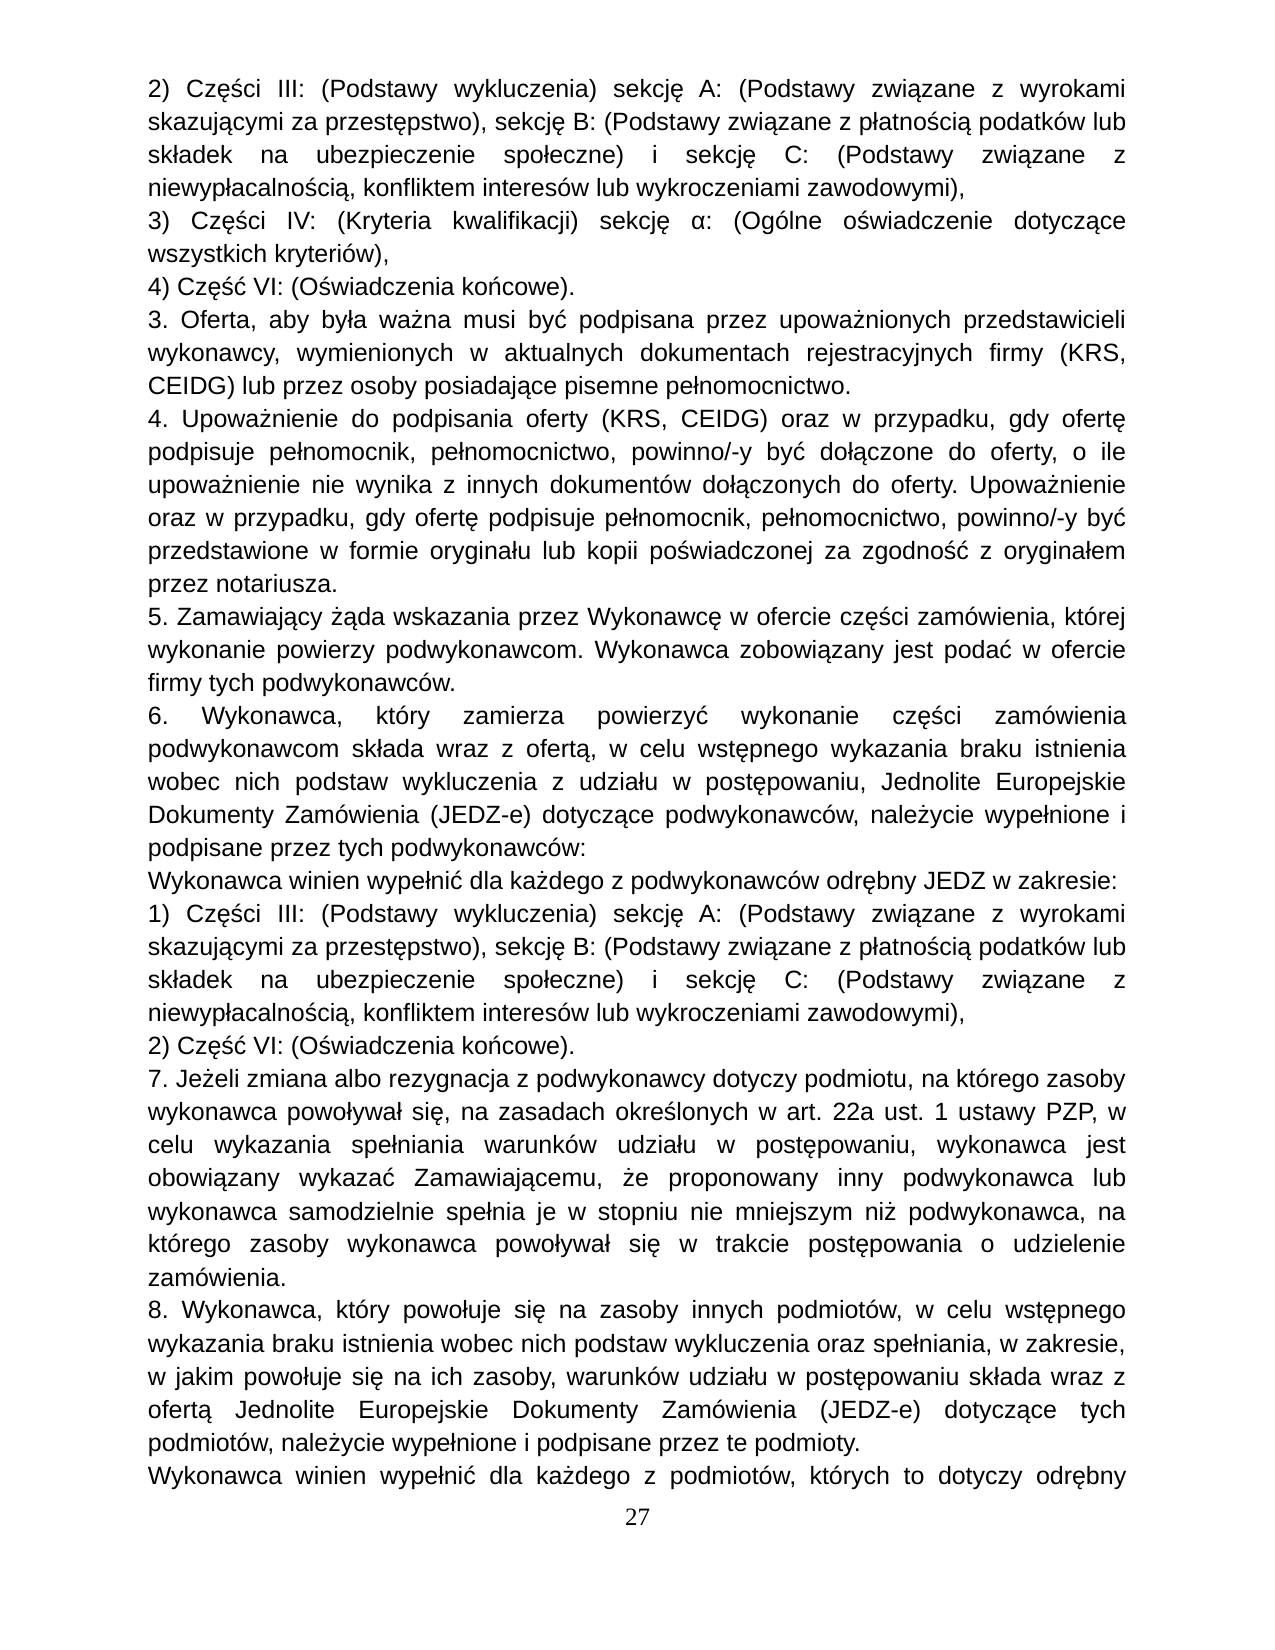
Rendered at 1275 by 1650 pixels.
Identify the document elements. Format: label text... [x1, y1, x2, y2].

text 8. Wykonawca, który powołuje się na zasoby innych podmiotów, w celu wstępnego wykazania braku istnienia wobec nich podstaw wykluczenia oraz spełniania, w zakresie, w jakim powołuje się na ich zasoby, warunków udziału w postępowaniu składa wraz z ofertą Jednolite Europejskie Dokumenty Zamówienia (JEDZ-e) dotyczące tych podmiotów, należycie wypełnione i podpisane przez te podmioty. [148, 1296, 1127, 1456]
text 3) Części IV: (Kryteria kwalifikacji) sekcję α: (Ogólne oświadczenie dotyczące wszystkich kryteriów), [148, 206, 1127, 268]
text 6. Wykonawca, który zamierza powierzyć wykonanie części zamówienia podwykonawcom składa wraz z ofertą, w celu wstępnego wykazania braku istnienia wobec nich podstaw wykluczenia z udziału w postępowaniu, Jednolite Europejskie Dokumenty Zamówienia (JEDZ-e) dotyczące podwykonawców, należycie wypełnione i podpisane przez tych podwykonawców: [148, 701, 1127, 862]
text 2) Części III: (Podstawy wykluczenia) sekcję A: (Podstawy związane z wyrokami skazującymi za przestępstwo), sekcję B: (Podstawy związane z płatnością podatków lub składek na ubezpieczenie społeczne) i sekcję C: (Podstawy związane z niewypłacalnością, konfliktem interesów lub wykroczeniami zawodowymi), [148, 74, 1127, 202]
text 3. Oferta, aby była ważna musi być podpisana przez upoważnionych przedstawicieli wykonawcy, wymienionych w aktualnych dokumentach rejestracyjnych firmy (KRS, CEIDG) lub przez osoby posiadające pisemne pełnomocnictwo. [148, 305, 1127, 400]
text 2) Część VI: (Oświadczenia końcowe). [148, 1031, 1127, 1060]
text 5. Zamawiający żąda wskazania przez Wykonawcę w ofercie części zamówienia, której wykonanie powierzy podwykonawcom. Wykonawca zobowiązany jest podać w ofercie firmy tych podwykonawców. [148, 602, 1127, 697]
text 7. Jeżeli zmiana albo rezygnacja z podwykonawcy dotyczy podmiotu, na którego zasoby wykonawca powoływał się, na zasadach określonych w art. 22a ust. 1 ustawy PZP, w celu wykazania spełniania warunków udziału w postępowaniu, wykonawca jest obowiązany wykazać Zamawiającemu, że proponowany inny podwykonawca lub wykonawca samodzielnie spełnia je w stopniu nie mniejszym niż podwykonawca, na którego zasoby wykonawca powoływał się w trakcie postępowania o udzielenie zamówienia. [148, 1064, 1127, 1291]
text 1) Części III: (Podstawy wykluczenia) sekcję A: (Podstawy związane z wyrokami skazującymi za przestępstwo), sekcję B: (Podstawy związane z płatnością podatków lub składek na ubezpieczenie społeczne) i sekcję C: (Podstawy związane z niewypłacalnością, konfliktem interesów lub wykroczeniami zawodowymi), [148, 899, 1127, 1027]
text Wykonawca winien wypełnić dla każdego z podwykonawców odrębny JEDZ w zakresie: [148, 866, 1127, 895]
text 4) Część VI: (Oświadczenia końcowe). [148, 272, 1127, 301]
text 4. Upoważnienie do podpisania oferty (KRS, CEIDG) oraz w przypadku, gdy ofertę podpisuje pełnomocnik, pełnomocnictwo, powinno/-y być dołączone do oferty, o ile upoważnienie nie wynika z innych dokumentów dołączonych do oferty. Upoważnienie oraz w przypadku, gdy ofertę podpisuje pełnomocnik, pełnomocnictwo, powinno/-y być przedstawione w formie oryginału lub kopii poświadczonej za zgodność z oryginałem przez notariusza. [148, 404, 1127, 598]
text Wykonawca winien wypełnić dla każdego z podmiotów, których to dotyczy odrębny [148, 1461, 1127, 1489]
